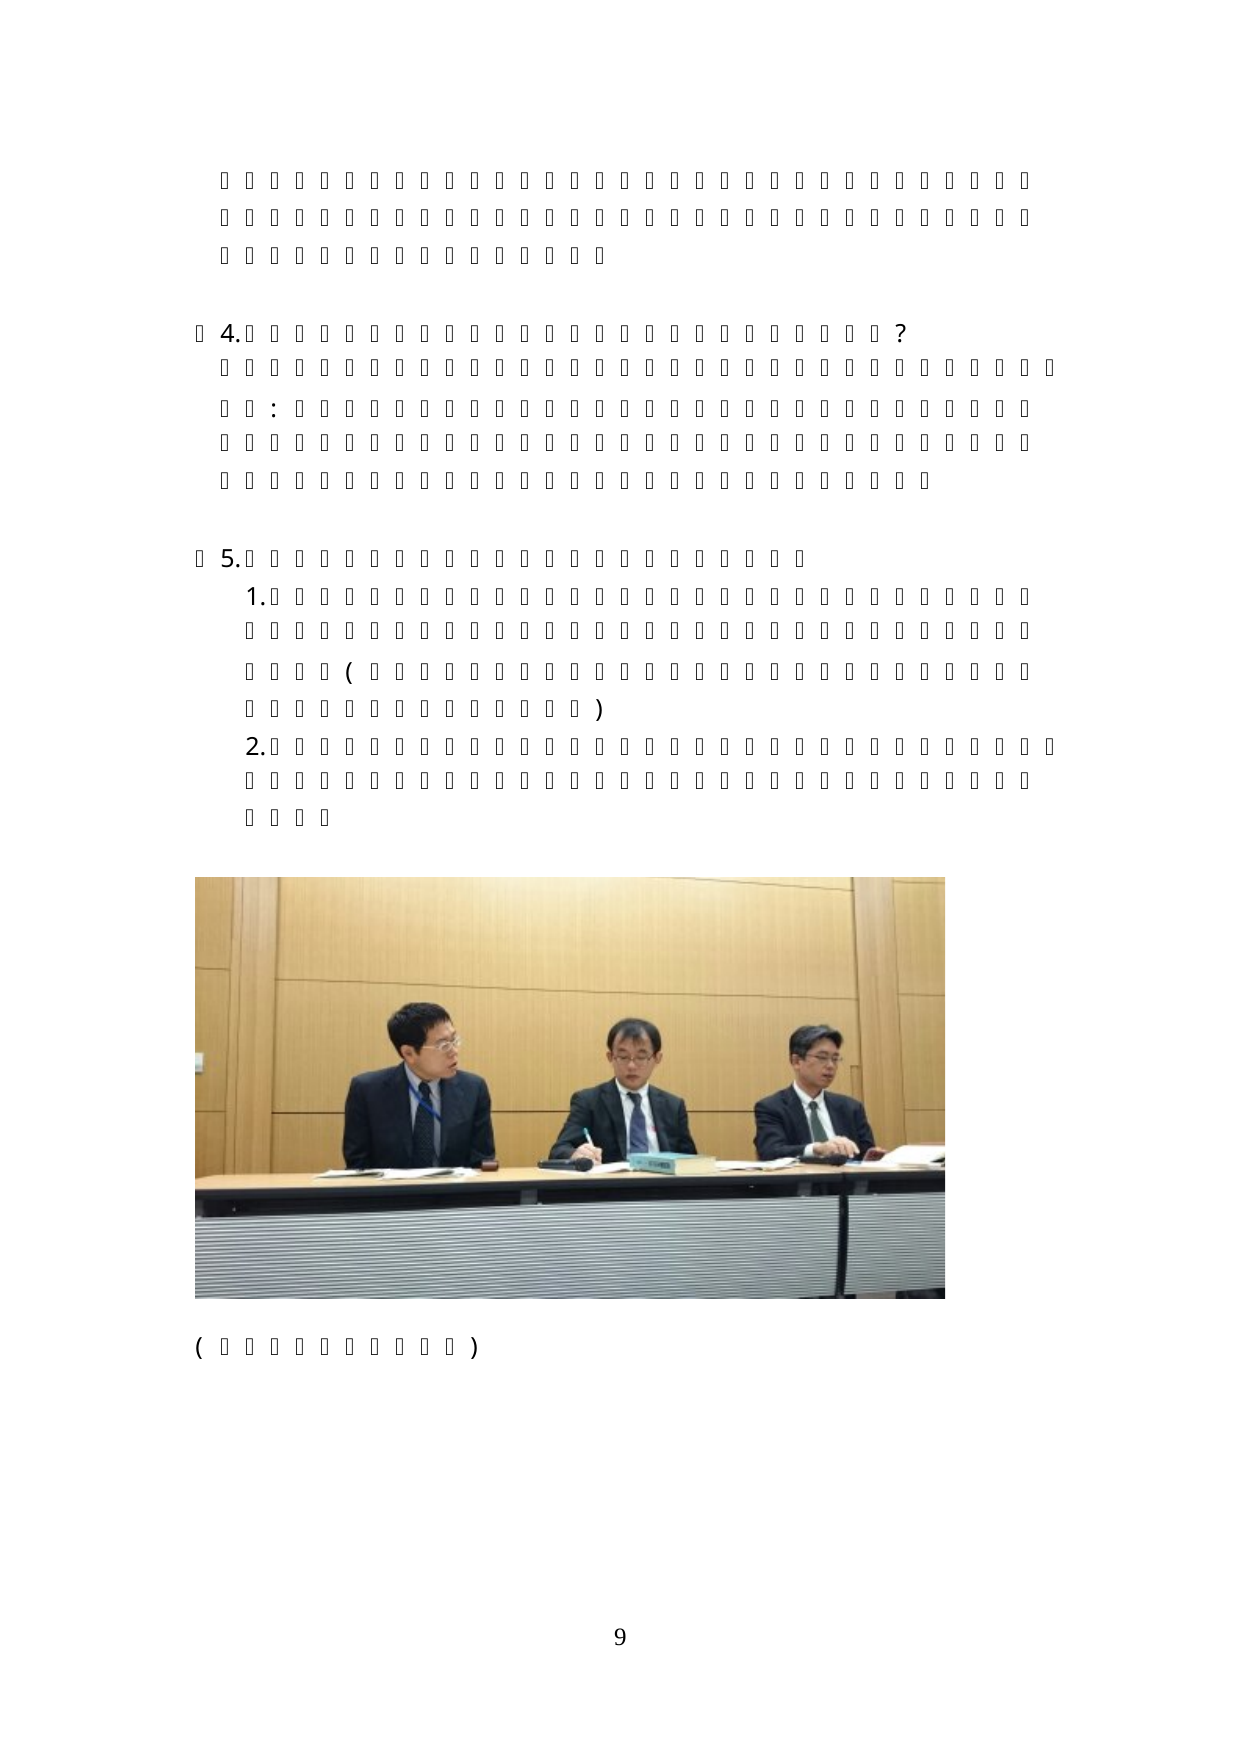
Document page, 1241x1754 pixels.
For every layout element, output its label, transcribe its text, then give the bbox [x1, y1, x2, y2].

subtitle Ｑ5.日本關於次氯酸水的食品安全認證制度及產品種類。 [195, 539, 1045, 577]
subtitle Ｑ4.進口冷凍蔬菜及醃漬物至日本時，須注意哪些衛生相關法規? [195, 314, 1045, 352]
subtitle 日本之指定食品添加物及其使用基準，可依據業者提出的申請資料，整合各部會共同合作，以科學知識為基礎，確認其安全性及有效性，同時以與國際基準整合為目標，完成法規之制定。 [220, 164, 1045, 277]
picture [195, 877, 945, 1299]
subtitle 1.日本的添加物指定制度為確認添加物的有效性及安全性後，進行成分指定。添加物經指定後，只要符合添加物規格基準，則非提出申請者亦可進行販售。(然而，因已制定次氯酸水及次氯酸鈉規格標準，故需有添加物製造業許可證，方可進行製造。) [224, 577, 1045, 727]
subtitle 冷凍蔬菜部分，日本已有蔬菜殘留農藥基準及冷凍食品的規格基準可供參考，例如:將川燙過的蔬菜冷凍後放入包裝內者，屬於冷凍食品，須遵守冷凍食品中有關微生物之相關規定。醃漬物部分，須遵守食品添加物使用基準，日本將於進口時進行食品添加物之檢查及加工食品殘留農藥之檢查。 [220, 352, 1045, 502]
subtitle 2.日本關於添加物的認證制度，非以每樣產品或每次申請為單位進行認證，而是認證某樣物質能被使用。因此我們並不清楚做為添加物使用的具體產品名稱。 [224, 727, 1045, 839]
subtitle (照片為厚生省三位官員) [195, 1327, 1045, 1364]
